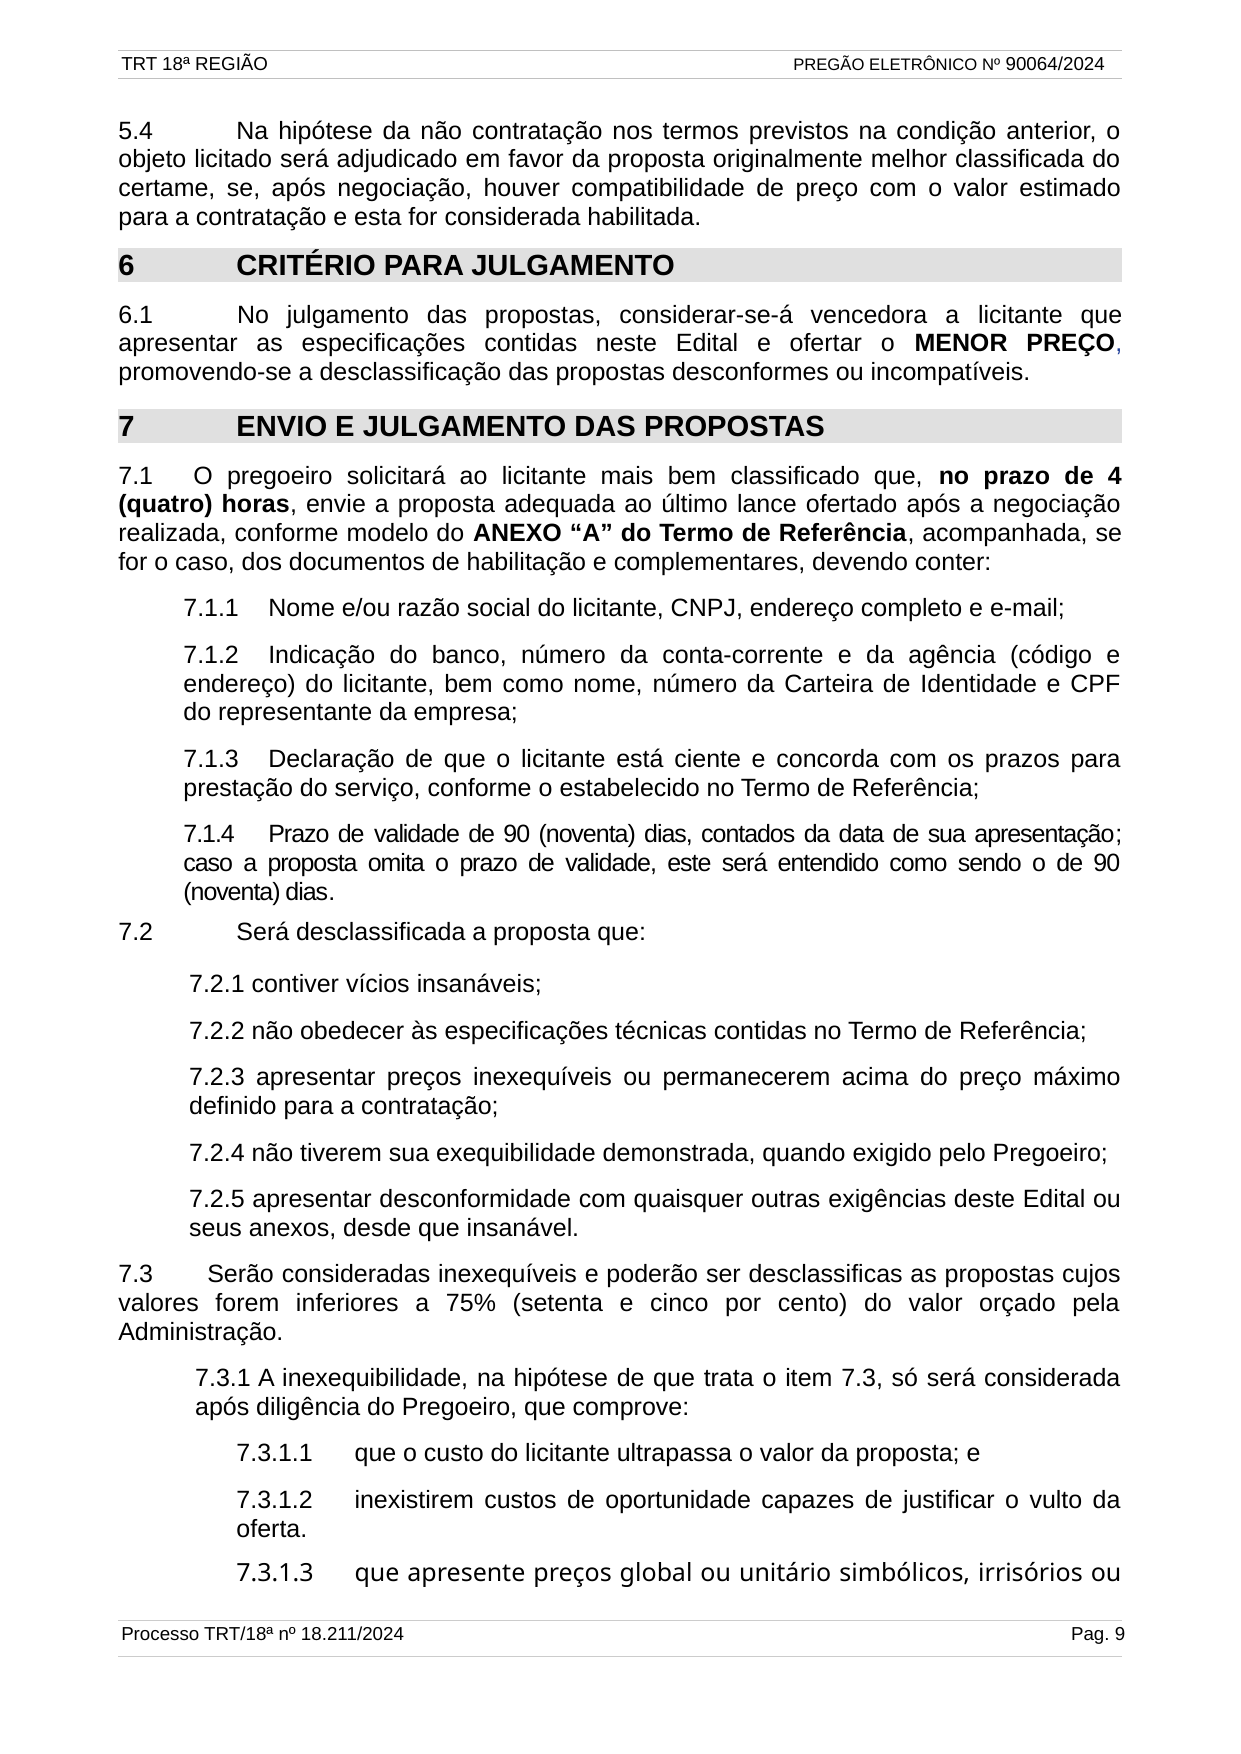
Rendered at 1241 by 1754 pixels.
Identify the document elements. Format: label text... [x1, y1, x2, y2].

text 7.3.1.3 que apresente preços global ou unitário simbólicos, irrisórios ou [236, 1554, 1122, 1588]
text 7.1.3 Declaração de que o licitante está ciente e concorda com os prazos para prestação do serviço, conforme o estabelecido no Termo de Referência; [183, 744, 1122, 801]
text 7.3.1.1 que o custo do licitante ultrapassa o valor da proposta; e [236, 1438, 1122, 1467]
text 7.2.3 apresentar preços inexequíveis ou permanecerem acima do preço máximo definido para a contratação; [189, 1062, 1122, 1120]
text 7.1.1 Nome e/ou razão social do licitante, CNPJ, endereço completo e e-mail; [183, 593, 1122, 622]
text 7.2 Será desclassificada a proposta que: [118, 917, 1122, 946]
text 6.1 No julgamento das propostas, considerar-se-á vencedora a licitante que apresentar as especificações contidas neste Edital e ofertar o MENOR PREÇO, promovendo-se a desclassificação das propostas desconformes ou incompatíveis. [118, 299, 1122, 386]
text 7.3.1 A inexequibilidade, na hipótese de que trata o item 7.3, só será considerada após diligência do Pregoeiro, que comprove: [195, 1363, 1122, 1421]
text 7.3.1.2 inexistirem custos de oportunidade capazes de justificar o vulto da oferta. [236, 1485, 1122, 1542]
text 7.1.4 Prazo de validade de 90 (noventa) dias, contados da data de sua apresentação; caso a proposta omita o prazo de validade, este será entendido como sendo o de 90 (noventa) dias. [183, 819, 1122, 905]
text 6 CRITÉRIO PARA JULGAMENTO [118, 248, 1122, 282]
text 7.1.2 Indicação do banco, número da conta-corrente e da agência (código e endereço) do licitante, bem como nome, número da Carteira de Identidade e CPF do representante da empresa; [183, 640, 1122, 726]
text 7.2.5 apresentar desconformidade com quaisquer outras exigências deste Edital ou seus anexos, desde que insanável. [189, 1184, 1122, 1242]
text 7 ENVIO E JULGAMENTO DAS PROPOSTAS [118, 409, 1122, 443]
text 7.3 Serão consideradas inexequíveis e poderão ser desclassificas as propostas cujos valores forem inferiores a 75% (setenta e cinco por cento) do valor orçado pela Administração. [118, 1259, 1122, 1346]
text 5.4 Na hipótese da não contratação nos termos previstos na condição anterior, o objeto licitado será adjudicado em favor da proposta originalmente melhor classificada do certame, se, após negociação, houver compatibilidade de preço com o valor estimado para a contratação e esta for considerada habilitada. [118, 116, 1122, 231]
text 7.2.1 contiver vícios insanáveis; [189, 969, 1122, 998]
text 7.1 O pregoeiro solicitará ao licitante mais bem classificado que, no prazo de 4 (quatro) horas, envie a proposta adequada ao último lance ofertado após a negociação realizada, conforme modelo do ANEXO “A” do Termo de Referência, acompanhada, se for o caso, dos documentos de habilitação e complementares, devendo conter: [118, 461, 1122, 576]
text 7.2.2 não obedecer às especificações técnicas contidas no Termo de Referência; [189, 1016, 1122, 1045]
text 7.2.4 não tiverem sua exequibilidade demonstrada, quando exigido pelo Pregoeiro; [189, 1138, 1122, 1166]
